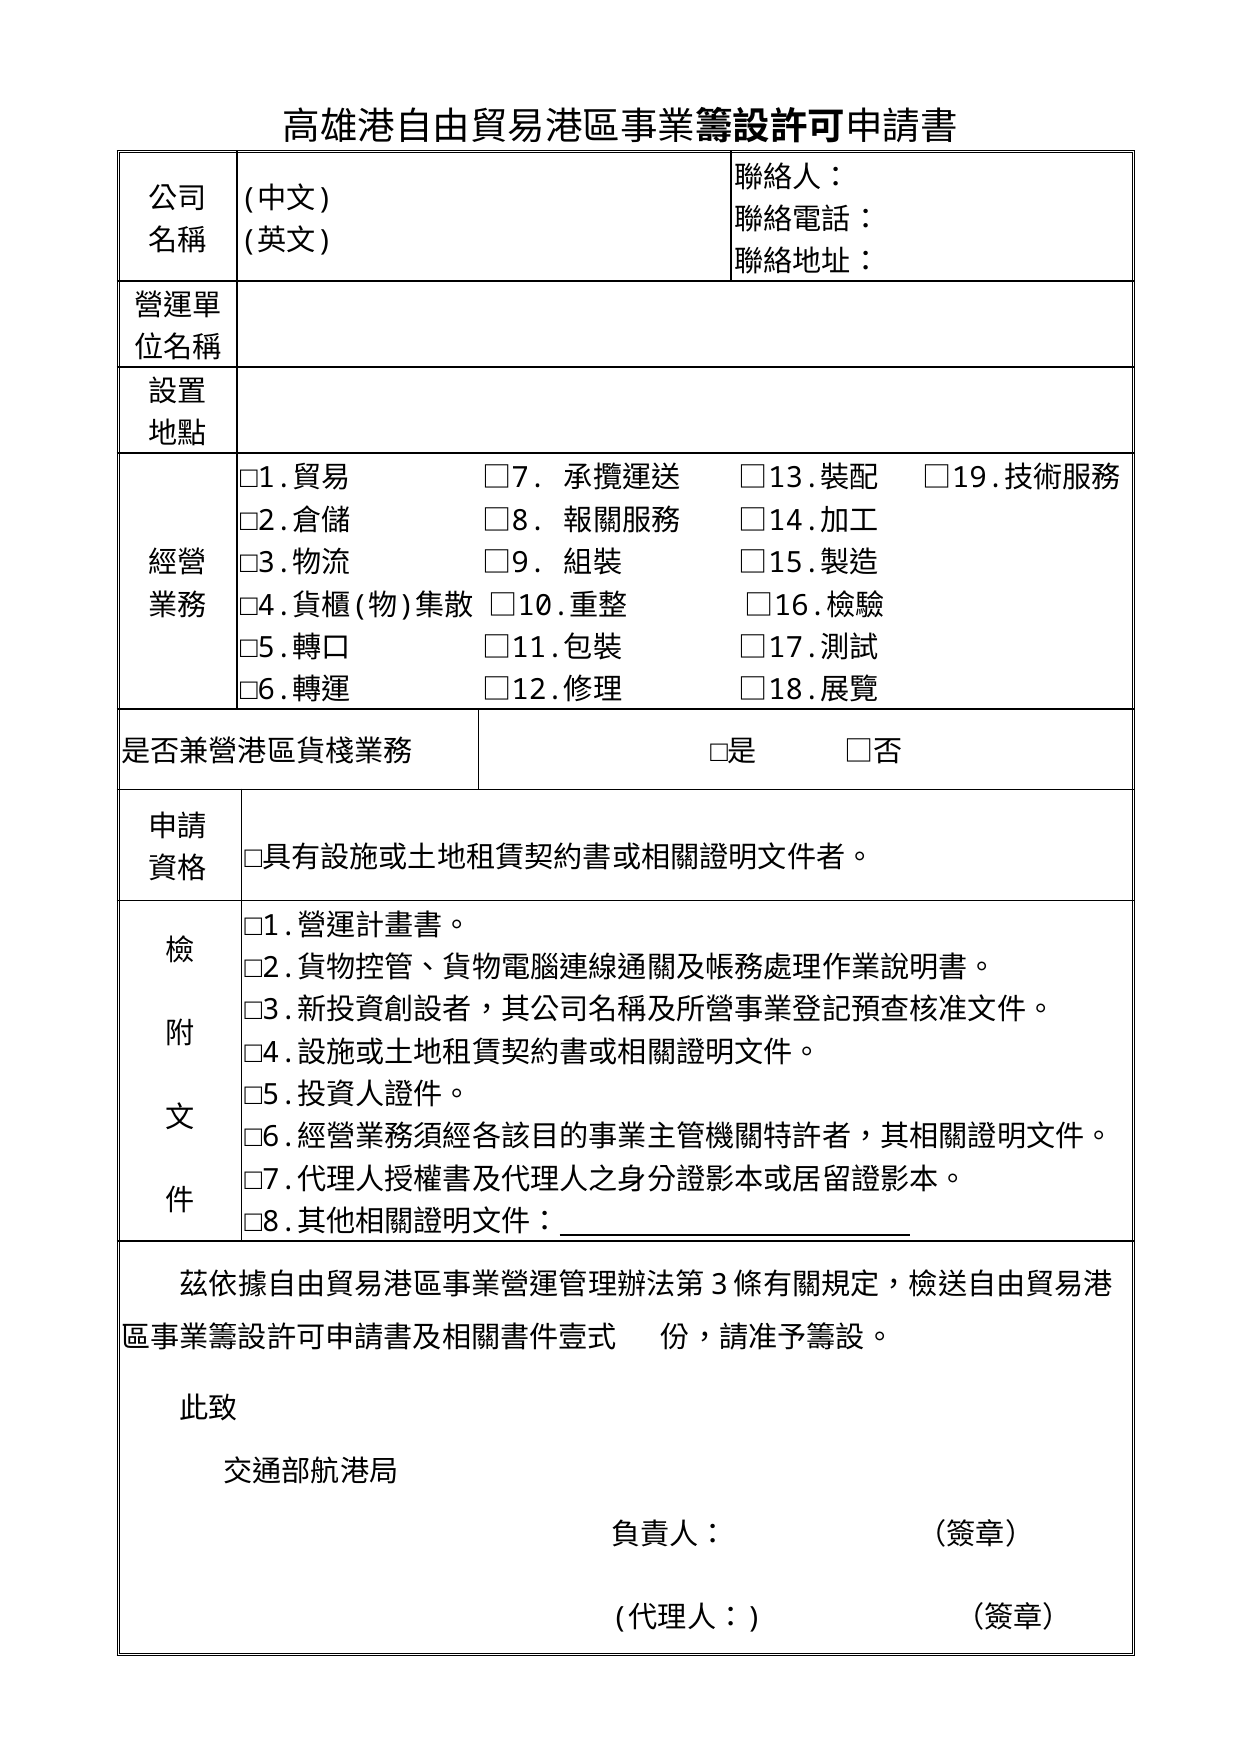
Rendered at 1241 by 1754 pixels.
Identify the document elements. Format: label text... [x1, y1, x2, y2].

table_header (中文) (英文) [238, 153, 730, 280]
table_cell □1.營運計畫書。 □2.貨物控管、貨物電腦連線通關及帳務處理作業說明書。 □3.新投資創設者，其公司名稱及所營事業登記預查核准文件。 □4.設施或土地租賃契約書或相關證明文件。 □5.投資人證件。 □6.經營業務須經各該目的事業主管機關特許者，其相關證明文件。 □7.代理人授權書及代理人之身分證影本或居留證影本。 □8.其他相關證明文件： [242, 901, 1132, 1240]
table_cell 設置 地點 [120, 368, 236, 452]
table_header 聯絡人： 聯絡電話： 聯絡地址： [732, 153, 1132, 280]
table_cell □具有設施或土地租賃契約書或相關證明文件者。 [242, 790, 1132, 899]
table_cell 是否兼營港區貨棧業務 [120, 710, 478, 788]
table_cell □是 □否 [479, 710, 1132, 788]
table_cell 申請 資格 [120, 790, 241, 899]
table_cell [238, 282, 1132, 366]
table_cell [238, 368, 1132, 452]
table_cell 經營 業務 [120, 454, 236, 708]
table_header 公司 名稱 [120, 153, 236, 280]
table_cell □1.貿易 □7. 承攬運送 □13.裝配 □19.技術服務 □2.倉儲 □8. 報關服務 □14.加工 □3.物流 □9. 組裝 □15.製造 □4.貨櫃(物)集散 □10.重整 □16.檢驗 □5.轉口 □11.包裝 □17.測試 □6.轉運 □12.修理 □18.展覽 [238, 454, 1132, 708]
text 高雄港自由貿易港區事業籌設許可申請書 [118, 96, 1122, 150]
table_cell 檢 附 文 件 [120, 901, 241, 1240]
table_cell 營運單位名稱 [120, 282, 236, 366]
table_cell 茲依據自由貿易港區事業營運管理辦法第3條有關規定，檢送自由貿易港區事業籌設許可申請書及相關書件壹式 份，請准予籌設。 此致 交通部航港局 負責人： （簽章） (代理人：) （簽章） [120, 1242, 1132, 1653]
